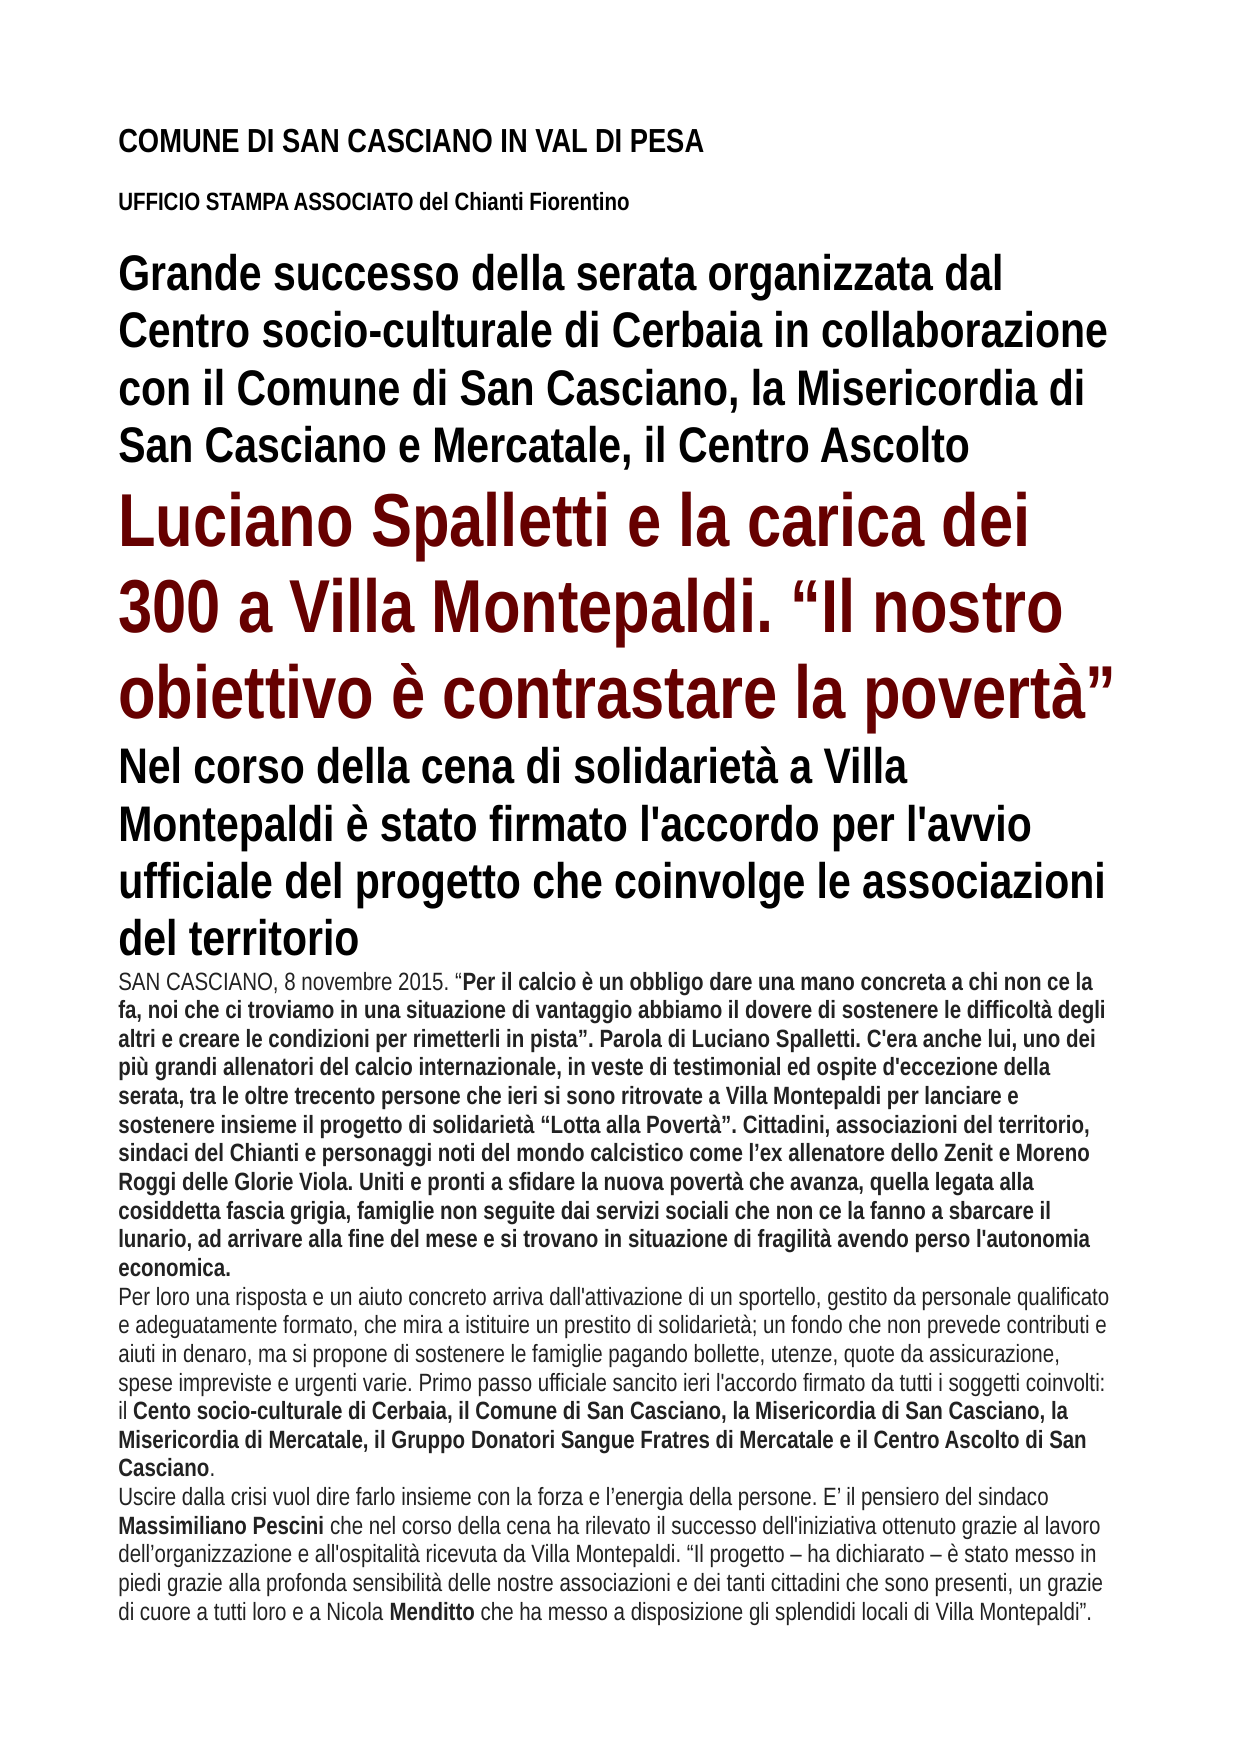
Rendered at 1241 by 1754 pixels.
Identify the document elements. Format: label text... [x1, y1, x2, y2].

text Per loro una risposta e un aiuto concreto arriva dall'attivazione di un sportello, gestito da personale qualificato e adeguatamente formato, che mira a istituire un prestito di solidarietà; un fondo che non prevede contributi e aiuti in denaro, ma si propone di sostenere le famiglie pagando bollette, utenze, quote da assicurazione, spese impreviste e urgenti varie. Primo passo ufficiale sancito ieri l'accordo firmato da tutti i soggetti coinvolti: il Cento socio-culturale di Cerbaia, il Comune di San Casciano, la Misericordia di San Casciano, la Misericordia di Mercatale, il Gruppo Donatori Sangue Fratres di Mercatale e il Centro Ascolto di San Casciano. [118, 1282, 1122, 1482]
text Grande successo della serata organizzata dal Centro socio-culturale di Cerbaia in collaborazione con il Comune di San Casciano, la Misericordia di San Casciano e Mercatale, il Centro Ascolto [118, 243, 1122, 473]
text Nel corso della cena di solidarietà a Villa Montepaldi è stato firmato l'accordo per l'avvio ufficiale del progetto che coinvolge le associazioni del territorio [118, 737, 1122, 966]
text COMUNE DI SAN CASCIANO IN VAL DI PESA [118, 121, 1122, 159]
text SAN CASCIANO, 8 novembre 2015. “Per il calcio è un obbligo dare una mano concreta a chi non ce la fa, noi che ci troviamo in una situazione di vantaggio abbiamo il dovere di sostenere le difficoltà degli altri e creare le condizioni per rimetterli in pista”. Parola di Luciano Spalletti. C'era anche lui, uno dei più grandi allenatori del calcio internazionale, in veste di testimonial ed ospite d'eccezione della serata, tra le oltre trecento persone che ieri si sono ritrovate a Villa Montepaldi per lanciare e sostenere insieme il progetto di solidarietà “Lotta alla Povertà”. Cittadini, associazioni del territorio, sindaci del Chianti e personaggi noti del mondo calcistico come l’ex allenatore dello Zenit e Moreno Roggi delle Glorie Viola. Uniti e pronti a sfidare la nuova povertà che avanza, quella legata alla cosiddetta fascia grigia, famiglie non seguite dai servizi sociali che non ce la fanno a sbarcare il lunario, ad arrivare alla fine del mese e si trovano in situazione di fragilità avendo perso l'autonomia economica. [118, 966, 1122, 1282]
text Luciano Spalletti e la carica dei 300 a Villa Montepaldi. “Il nostro obiettivo è contrastare la povertà” [118, 476, 1122, 734]
text UFFICIO STAMPA ASSOCIATO del Chianti Fiorentino [118, 187, 1122, 216]
text Uscire dalla crisi vuol dire farlo insieme con la forza e l’energia della persone. E’ il pensiero del sindaco Massimiliano Pescini che nel corso della cena ha rilevato il successo dell'iniziativa ottenuto grazie al lavoro dell’organizzazione e all'ospitalità ricevuta da Villa Montepaldi. “Il progetto – ha dichiarato – è stato messo in piedi grazie alla profonda sensibilità delle nostre associazioni e dei tanti cittadini che sono presenti, un grazie di cuore a tutti loro e a Nicola Menditto che ha messo a disposizione gli splendidi locali di Villa Montepaldi”. [118, 1482, 1122, 1625]
